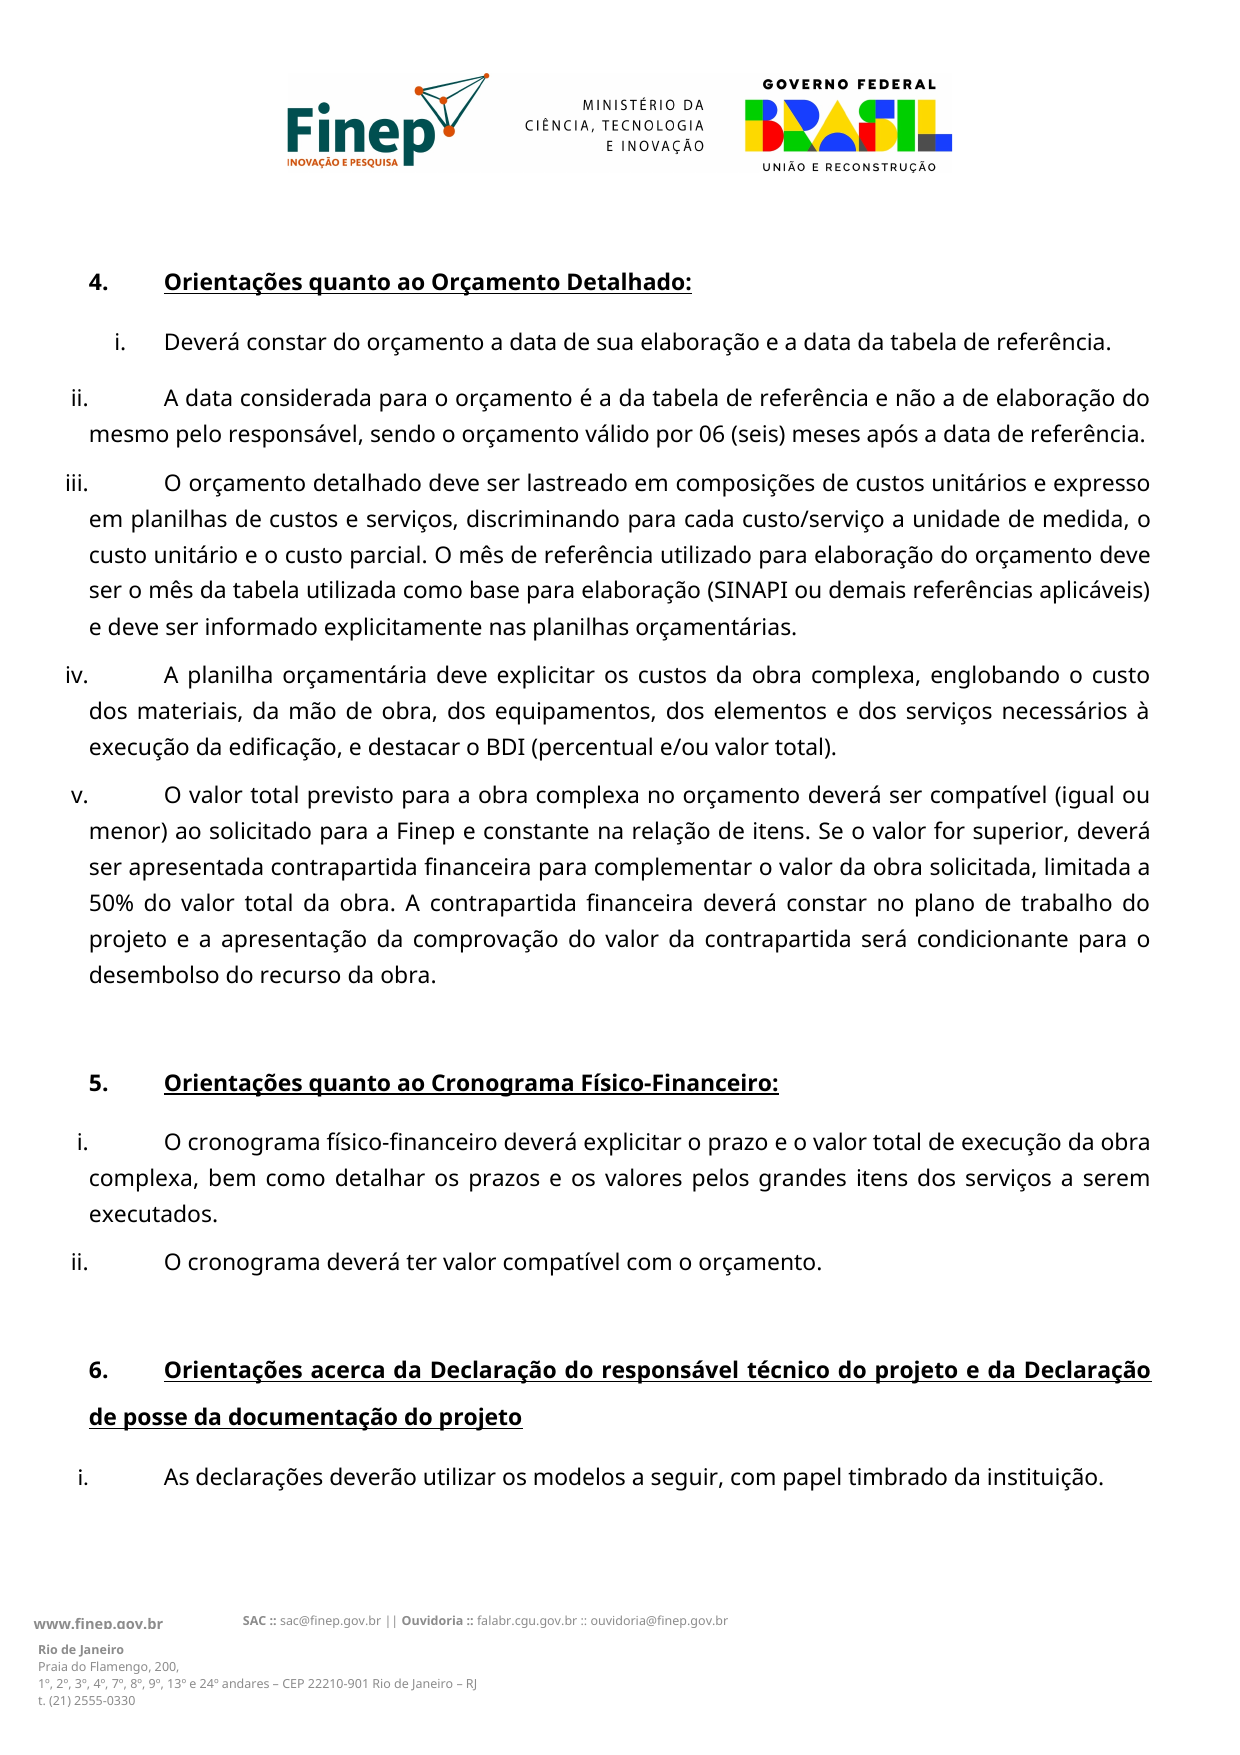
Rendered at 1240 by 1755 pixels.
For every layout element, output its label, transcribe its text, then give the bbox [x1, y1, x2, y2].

list O cronograma deverá ter valor compatível com o orçamento. [89, 1246, 1152, 1278]
list As declarações deverão utilizar os modelos a seguir, com papel timbrado da instituição. [89, 1460, 1152, 1492]
list O orçamento detalhado deve ser lastreado em composições de custos unitários e expresso em planilhas de custos e serviços, discriminando para cada custo/serviço a unidade de medida, o custo unitário e o custo parcial. O mês de referência utilizado para elaboração do orçamento deve ser o mês da tabela utilizada como base para elaboração (SINAPI ou demais referências aplicáveis) e deve ser informado explicitamente nas planilhas orçamentárias. [89, 467, 1152, 642]
list A data considerada para o orçamento é a da tabela de referência e não a de elaboração do mesmo pelo responsável, sendo o orçamento válido por 06 (seis) meses após a data de referência. [89, 382, 1152, 449]
list Orientações quanto ao Orçamento Detalhado: [89, 266, 1152, 297]
list O cronograma físico-financeiro deverá explicitar o prazo e o valor total de execução da obra complexa, bem como detalhar os prazos e os valores pelos grandes itens dos serviços a serem executados. [89, 1126, 1152, 1229]
list Orientações acerca da Declaração do responsável técnico do projeto e da Declaração de posse da documentação do projeto [89, 1354, 1152, 1432]
list A planilha orçamentária deve explicitar os custos da obra complexa, englobando o custo dos materiais, da mão de obra, dos equipamentos, dos elementos e dos serviços necessários à execução da edificação, e destacar o BDI (percentual e/ou valor total). [89, 659, 1152, 762]
list O valor total previsto para a obra complexa no orçamento deverá ser compatível (igual ou menor) ao solicitado para a Finep e constante na relação de itens. Se o valor for superior, deverá ser apresentada contrapartida financeira para complementar o valor da obra solicitada, limitada a 50% do valor total da obra. A contrapartida financeira deverá constar no plano de trabalho do projeto e a apresentação da comprovação do valor da contrapartida será condicionante para o desembolso do recurso da obra. [89, 779, 1152, 990]
list Orientações quanto ao Cronograma Físico-Financeiro: [89, 1067, 1152, 1098]
list Deverá constar do orçamento a data de sua elaboração e a data da tabela de referência. [126, 326, 1151, 357]
